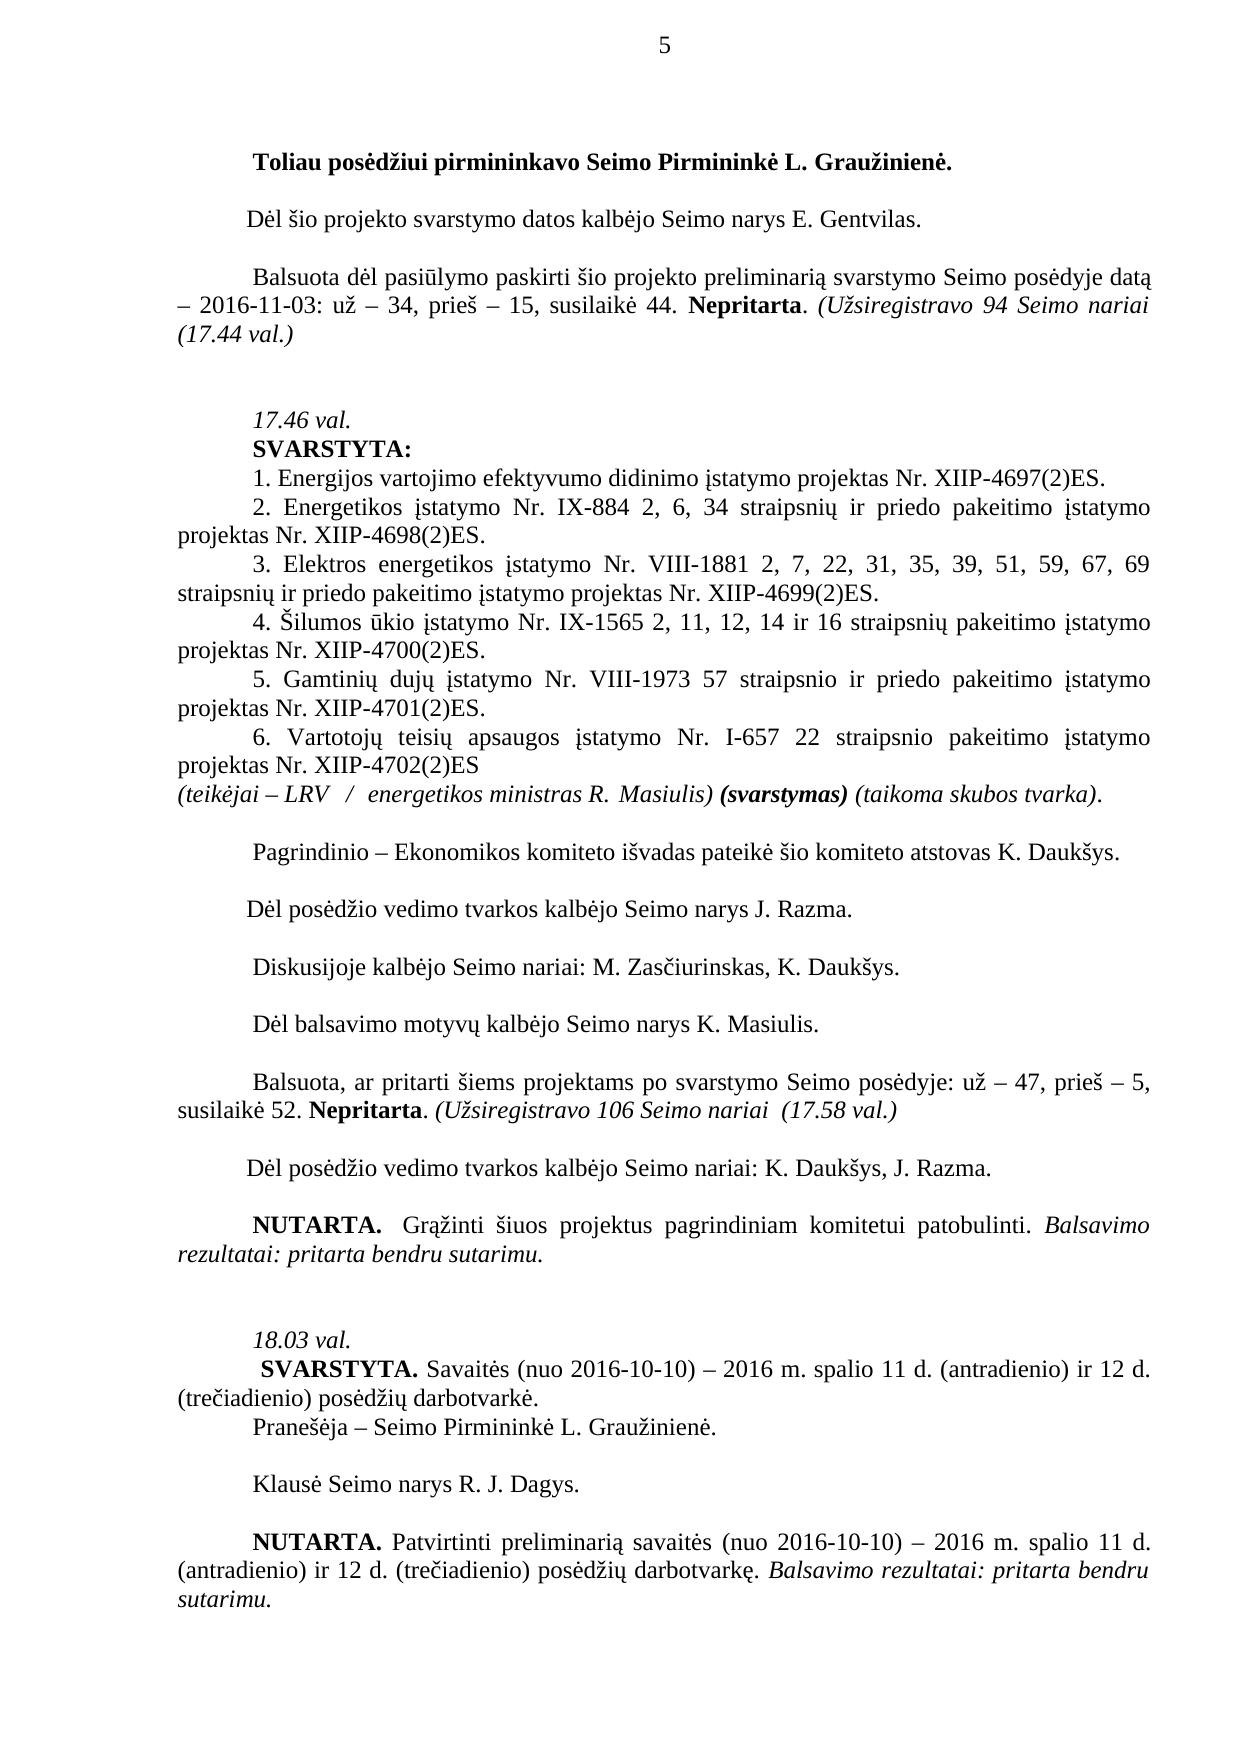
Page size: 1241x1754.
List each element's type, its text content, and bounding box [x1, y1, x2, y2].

text 5. Gamtinių dujų įstatymo Nr. VIII-1973 57 straipsnio ir priedo pakeitimo įstatymo projektas Nr. XIIP-4701(2)ES. [177, 664, 1152, 722]
text 1. Energijos vartojimo efektyvumo didinimo įstatymo projektas Nr. XIIP-4697(2)ES. [177, 463, 1152, 492]
text SVARSTYTA: [177, 434, 1152, 463]
text Dėl balsavimo motyvų kalbėjo Seimo narys K. Masiulis. [177, 1009, 1152, 1038]
text Klausė Seimo narys R. J. Dagys. [177, 1469, 1152, 1498]
text SVARSTYTA. Savaitės (nuo 2016-10-10) – 2016 m. spalio 11 d. (antradienio) ir 12 d. (trečiadienio) posėdžių darbotvarkė. [177, 1354, 1152, 1412]
text Pagrindinio – Ekonomikos komiteto išvadas pateikė šio komiteto atstovas K. Daukšys. [177, 837, 1152, 866]
text Toliau posėdžiui pirmininkavo Seimo Pirmininkė L. Graužinienė. [177, 147, 1152, 176]
text Balsuota dėl pasiūlymo paskirti šio projekto preliminarią svarstymo Seimo posėdyje datą – 2016-11-03: už – 34, prieš – 15, susilaikė 44. Nepritarta. (Užsiregistravo 94 Seimo nariai (17.44 val.) [177, 262, 1152, 348]
text Dėl posėdžio vedimo tvarkos kalbėjo Seimo narys J. Razma. [177, 894, 1152, 923]
text 3. Elektros energetikos įstatymo Nr. VIII-1881 2, 7, 22, 31, 35, 39, 51, 59, 67, 69 straipsnių ir priedo pakeitimo įstatymo projektas Nr. XIIP-4699(2)ES. [177, 549, 1152, 607]
text NUTARTA. Patvirtinti preliminarią savaitės (nuo 2016-10-10) – 2016 m. spalio 11 d. (antradienio) ir 12 d. (trečiadienio) posėdžių darbotvarkę. Balsavimo rezultatai: pritarta bendru sutarimu. [177, 1527, 1152, 1613]
text (teikėjai – LRV / energetikos ministras R. Masiulis) (svarstymas) (taikoma skubos tvarka). [177, 779, 1152, 808]
text 2. Energetikos įstatymo Nr. IX-884 2, 6, 34 straipsnių ir priedo pakeitimo įstatymo projektas Nr. XIIP-4698(2)ES. [177, 492, 1152, 549]
text Diskusijoje kalbėjo Seimo nariai: M. Zasčiurinskas, K. Daukšys. [177, 952, 1152, 981]
text 4. Šilumos ūkio įstatymo Nr. IX-1565 2, 11, 12, 14 ir 16 straipsnių pakeitimo įstatymo projektas Nr. XIIP-4700(2)ES. [177, 607, 1152, 664]
text 17.46 val. [177, 406, 1152, 434]
text Pranešėja – Seimo Pirmininkė L. Graužinienė. [177, 1412, 1152, 1441]
text Balsuota, ar pritarti šiems projektams po svarstymo Seimo posėdyje: už – 47, prieš – 5, susilaikė 52. Nepritarta. (Užsiregistravo 106 Seimo nariai (17.58 val.) [177, 1067, 1152, 1124]
text NUTARTA. Grąžinti šiuos projektus pagrindiniam komitetui patobulinti. Balsavimo rezultatai: pritarta bendru sutarimu. [177, 1211, 1152, 1268]
text Dėl šio projekto svarstymo datos kalbėjo Seimo narys E. Gentvilas. [177, 204, 1152, 233]
text Dėl posėdžio vedimo tvarkos kalbėjo Seimo nariai: K. Daukšys, J. Razma. [177, 1153, 1152, 1182]
text 18.03 val. [177, 1326, 1152, 1354]
text 6. Vartotojų teisių apsaugos įstatymo Nr. I-657 22 straipsnio pakeitimo įstatymo projektas Nr. XIIP-4702(2)ES [177, 722, 1152, 779]
